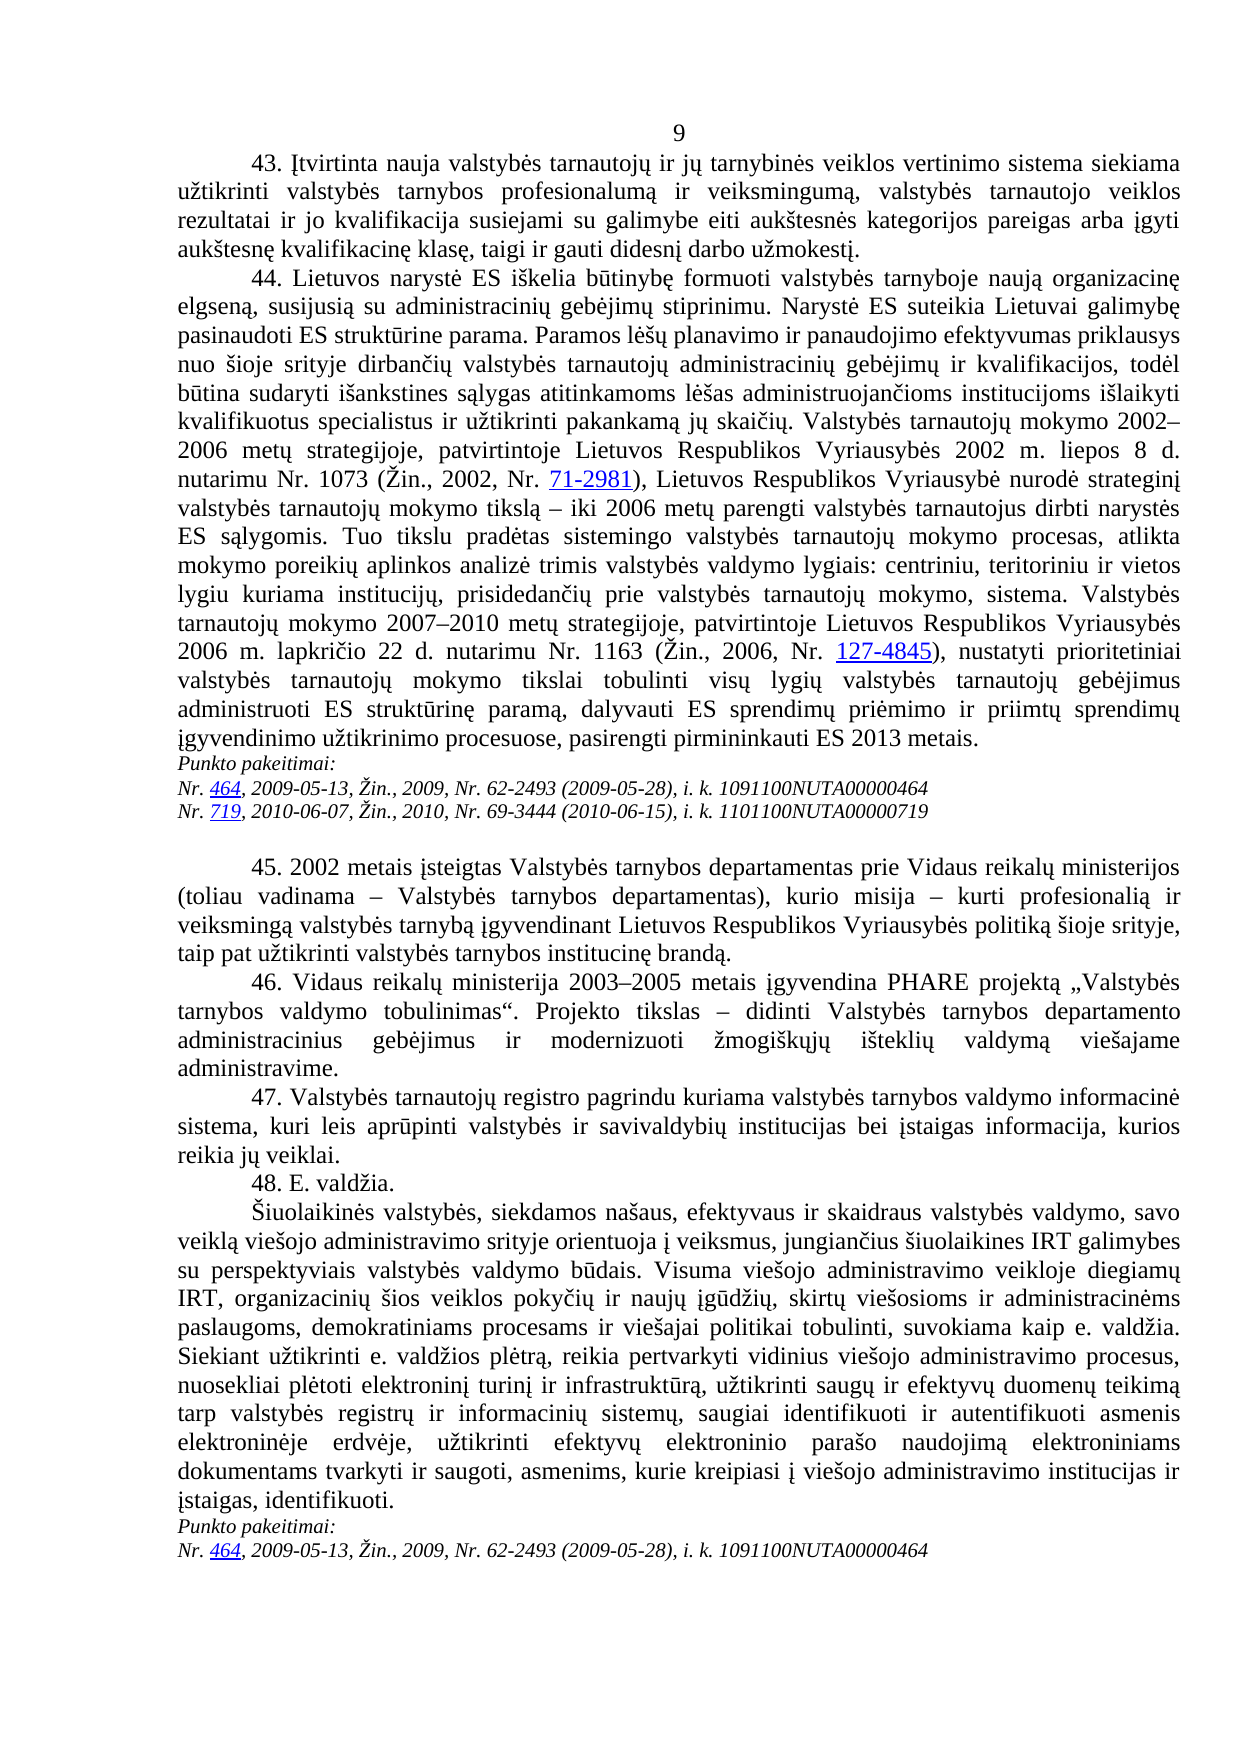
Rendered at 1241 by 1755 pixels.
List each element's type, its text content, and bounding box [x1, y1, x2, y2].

text 48. E. valdžia. [177, 1168, 1181, 1197]
text Nr. 719, 2010-06-07, Žin., 2010, Nr. 69-3444 (2010-06-15), i. k. 1101100NUTA00000719 [177, 799, 1181, 823]
text 46. Vidaus reikalų ministerija 2003–2005 metais įgyvendina PHARE projektą „Valstybės tarnybos valdymo tobulinimas“. Projekto tikslas – didinti Valstybės tarnybos departamento administracinius gebėjimus ir modernizuoti žmogiškųjų išteklių valdymą viešajame administravime. [177, 967, 1181, 1082]
text 43. Įtvirtinta nauja valstybės tarnautojų ir jų tarnybinės veiklos vertinimo sistema siekiama užtikrinti valstybės tarnybos profesionalumą ir veiksmingumą, valstybės tarnautojo veiklos rezultatai ir jo kvalifikacija susiejami su galimybe eiti aukštesnės kategorijos pareigas arba įgyti aukštesnę kvalifikacinę klasę, taigi ir gauti didesnį darbo užmokestį. [177, 148, 1181, 263]
text Nr. 464, 2009-05-13, Žin., 2009, Nr. 62-2493 (2009-05-28), i. k. 1091100NUTA00000464 [177, 1538, 1181, 1562]
text Šiuolaikinės valstybės, siekdamos našaus, efektyvaus ir skaidraus valstybės valdymo, savo veiklą viešojo administravimo srityje orientuoja į veiksmus, jungiančius šiuolaikines IRT galimybes su perspektyviais valstybės valdymo būdais. Visuma viešojo administravimo veikloje diegiamų IRT, organizacinių šios veiklos pokyčių ir naujų įgūdžių, skirtų viešosioms ir administracinėms paslaugoms, demokratiniams procesams ir viešajai politikai tobulinti, suvokiama kaip e. valdžia. Siekiant užtikrinti e. valdžios plėtrą, reikia pertvarkyti vidinius viešojo administravimo procesus, nuosekliai plėtoti elektroninį turinį ir infrastruktūrą, užtikrinti saugų ir efektyvų duomenų teikimą tarp valstybės registrų ir informacinių sistemų, saugiai identifikuoti ir autentifikuoti asmenis elektroninėje erdvėje, užtikrinti efektyvų elektroninio parašo naudojimą elektroniniams dokumentams tvarkyti ir saugoti, asmenims, kurie kreipiasi į viešojo administravimo institucijas ir įstaigas, identifikuoti. [177, 1197, 1181, 1513]
text Punkto pakeitimai: [177, 751, 1181, 775]
text Nr. 464, 2009-05-13, Žin., 2009, Nr. 62-2493 (2009-05-28), i. k. 1091100NUTA00000464 [177, 775, 1181, 799]
text 44. Lietuvos narystė ES iškelia būtinybę formuoti valstybės tarnyboje naują organizacinę elgseną, susijusią su administracinių gebėjimų stiprinimu. Narystė ES suteikia Lietuvai galimybę pasinaudoti ES struktūrine parama. Paramos lėšų planavimo ir panaudojimo efektyvumas priklausys nuo šioje srityje dirbančių valstybės tarnautojų administracinių gebėjimų ir kvalifikacijos, todėl būtina sudaryti išankstines sąlygas atitinkamoms lėšas administruojančioms institucijoms išlaikyti kvalifikuotus specialistus ir užtikrinti pakankamą jų skaičių. Valstybės tarnautojų mokymo 2002–2006 metų strategijoje, patvirtintoje Lietuvos Respublikos Vyriausybės 2002 m. liepos 8 d. nutarimu Nr. 1073 (Žin., 2002, Nr. 71-2981), Lietuvos Respublikos Vyriausybė nurodė strateginį valstybės tarnautojų mokymo tikslą – iki 2006 metų parengti valstybės tarnautojus dirbti narystės ES sąlygomis. Tuo tikslu pradėtas sistemingo valstybės tarnautojų mokymo procesas, atlikta mokymo poreikių aplinkos analizė trimis valstybės valdymo lygiais: centriniu, teritoriniu ir vietos lygiu kuriama institucijų, prisidedančių prie valstybės tarnautojų mokymo, sistema. Valstybės tarnautojų mokymo 2007–2010 metų strategijoje, patvirtintoje Lietuvos Respublikos Vyriausybės 2006 m. lapkričio 22 d. nutarimu Nr. 1163 (Žin., 2006, Nr. 127-4845), nustatyti prioritetiniai valstybės tarnautojų mokymo tikslai tobulinti visų lygių valstybės tarnautojų gebėjimus administruoti ES struktūrinę paramą, dalyvauti ES sprendimų priėmimo ir priimtų sprendimų įgyvendinimo užtikrinimo procesuose, pasirengti pirmininkauti ES 2013 metais. [177, 263, 1181, 751]
text Punkto pakeitimai: [177, 1513, 1181, 1538]
text 47. Valstybės tarnautojų registro pagrindu kuriama valstybės tarnybos valdymo informacinė sistema, kuri leis aprūpinti valstybės ir savivaldybių institucijas bei įstaigas informacija, kurios reikia jų veiklai. [177, 1082, 1181, 1168]
text 45. 2002 metais įsteigtas Valstybės tarnybos departamentas prie Vidaus reikalų ministerijos (toliau vadinama – Valstybės tarnybos departamentas), kurio misija – kurti profesionalią ir veiksmingą valstybės tarnybą įgyvendinant Lietuvos Respublikos Vyriausybės politiką šioje srityje, taip pat užtikrinti valstybės tarnybos institucinę brandą. [177, 852, 1181, 967]
